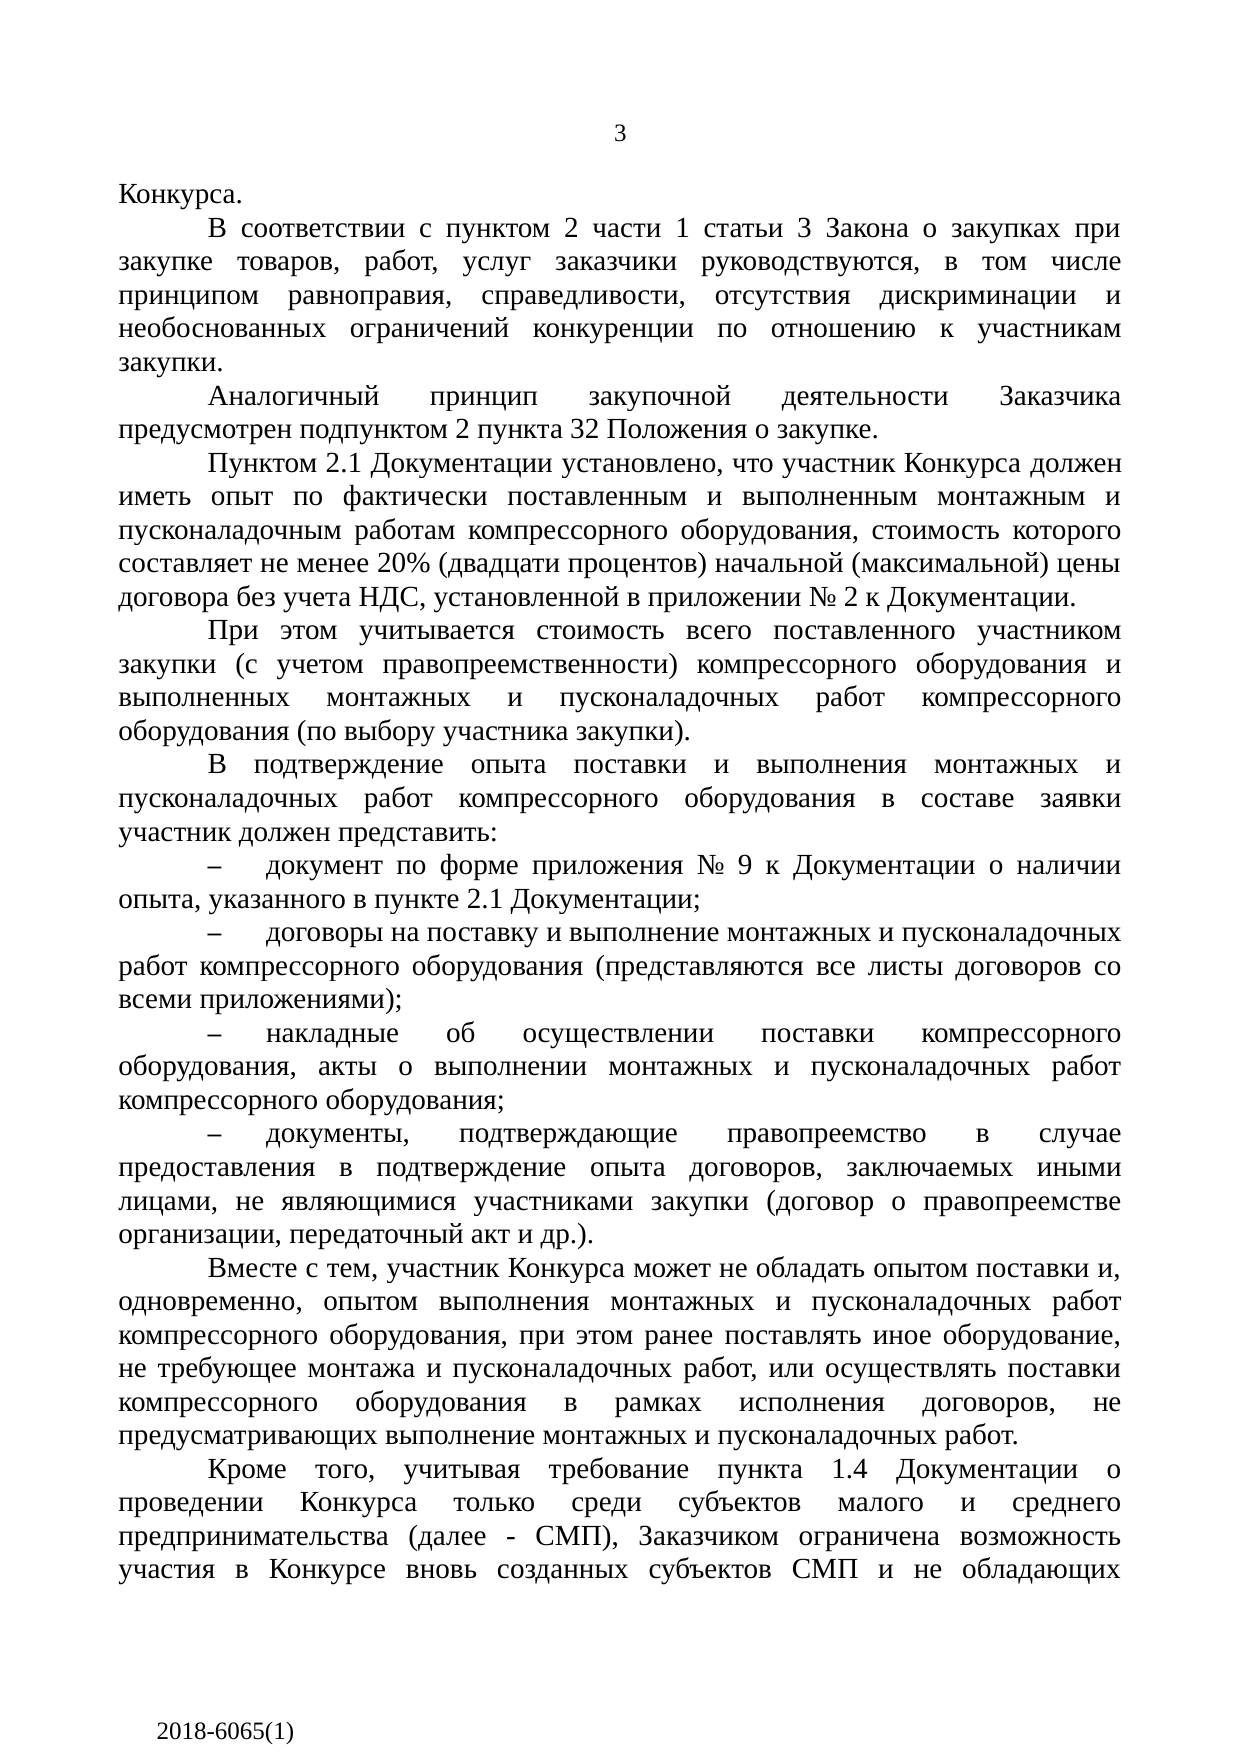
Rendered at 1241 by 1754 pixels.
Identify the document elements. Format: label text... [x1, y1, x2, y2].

list документы, подтверждающие правопреемство в случае предоставления в подтверждение опыта договоров, заключаемых иными лицами, не являющимися участниками закупки (договор о правопреемстве организации, передаточный акт и др.). [118, 1116, 1122, 1250]
text В соответствии с пунктом 2 части 1 статьи 3 Закона о закупках при закупке товаров, работ, услуг заказчики руководствуются, в том числе принципом равноправия, справедливости, отсутствия дискриминации и необоснованных ограничений конкуренции по отношению к участникам закупки. [118, 210, 1122, 378]
list документ по форме приложения № 9 к Документации о наличии опыта, указанного в пункте 2.1 Документации; [118, 847, 1122, 914]
text При этом учитывается стоимость всего поставленного участником закупки (с учетом правопреемственности) компрессорного оборудования и выполненных монтажных и пусконаладочных работ компрессорного оборудования (по выбору участника закупки). [118, 612, 1122, 747]
list Конкурса. [118, 176, 1122, 210]
text Аналогичный принцип закупочной деятельности Заказчика предусмотрен подпунктом 2 пункта 32 Положения о закупке. [118, 378, 1122, 445]
text Пунктом 2.1 Документации установлено, что участник Конкурса должен иметь опыт по фактически поставленным и выполненным монтажным и пусконаладочным работам компрессорного оборудования, стоимость которого составляет не менее 20% (двадцати процентов) начальной (максимальной) цены договора без учета НДС, установленной в приложении № 2 к Документации. [118, 445, 1122, 612]
list накладные об осуществлении поставки компрессорного оборудования, акты о выполнении монтажных и пусконаладочных работ компрессорного оборудования; [118, 1015, 1122, 1116]
text В подтверждение опыта поставки и выполнения монтажных и пусконаладочных работ компрессорного оборудования в составе заявки участник должен представить: [118, 747, 1122, 847]
text Вместе с тем, участник Конкурса может не обладать опытом поставки и, одновременно, опытом выполнения монтажных и пусконаладочных работ компрессорного оборудования, при этом ранее поставлять иное оборудование, не требующее монтажа и пусконаладочных работ, или осуществлять поставки компрессорного оборудования в рамках исполнения договоров, не предусматривающих выполнение монтажных и пусконаладочных работ. [118, 1250, 1122, 1451]
list договоры на поставку и выполнение монтажных и пусконаладочных работ компрессорного оборудования (представляются все листы договоров со всеми приложениями); [118, 914, 1122, 1015]
text Кроме того, учитывая требование пункта 1.4 Документации о проведении Конкурса только среди субъектов малого и среднего предпринимательства (далее - СМП), Заказчиком ограничена возможность участия в Конкурсе вновь созданных субъектов СМП и не обладающих [118, 1451, 1122, 1585]
